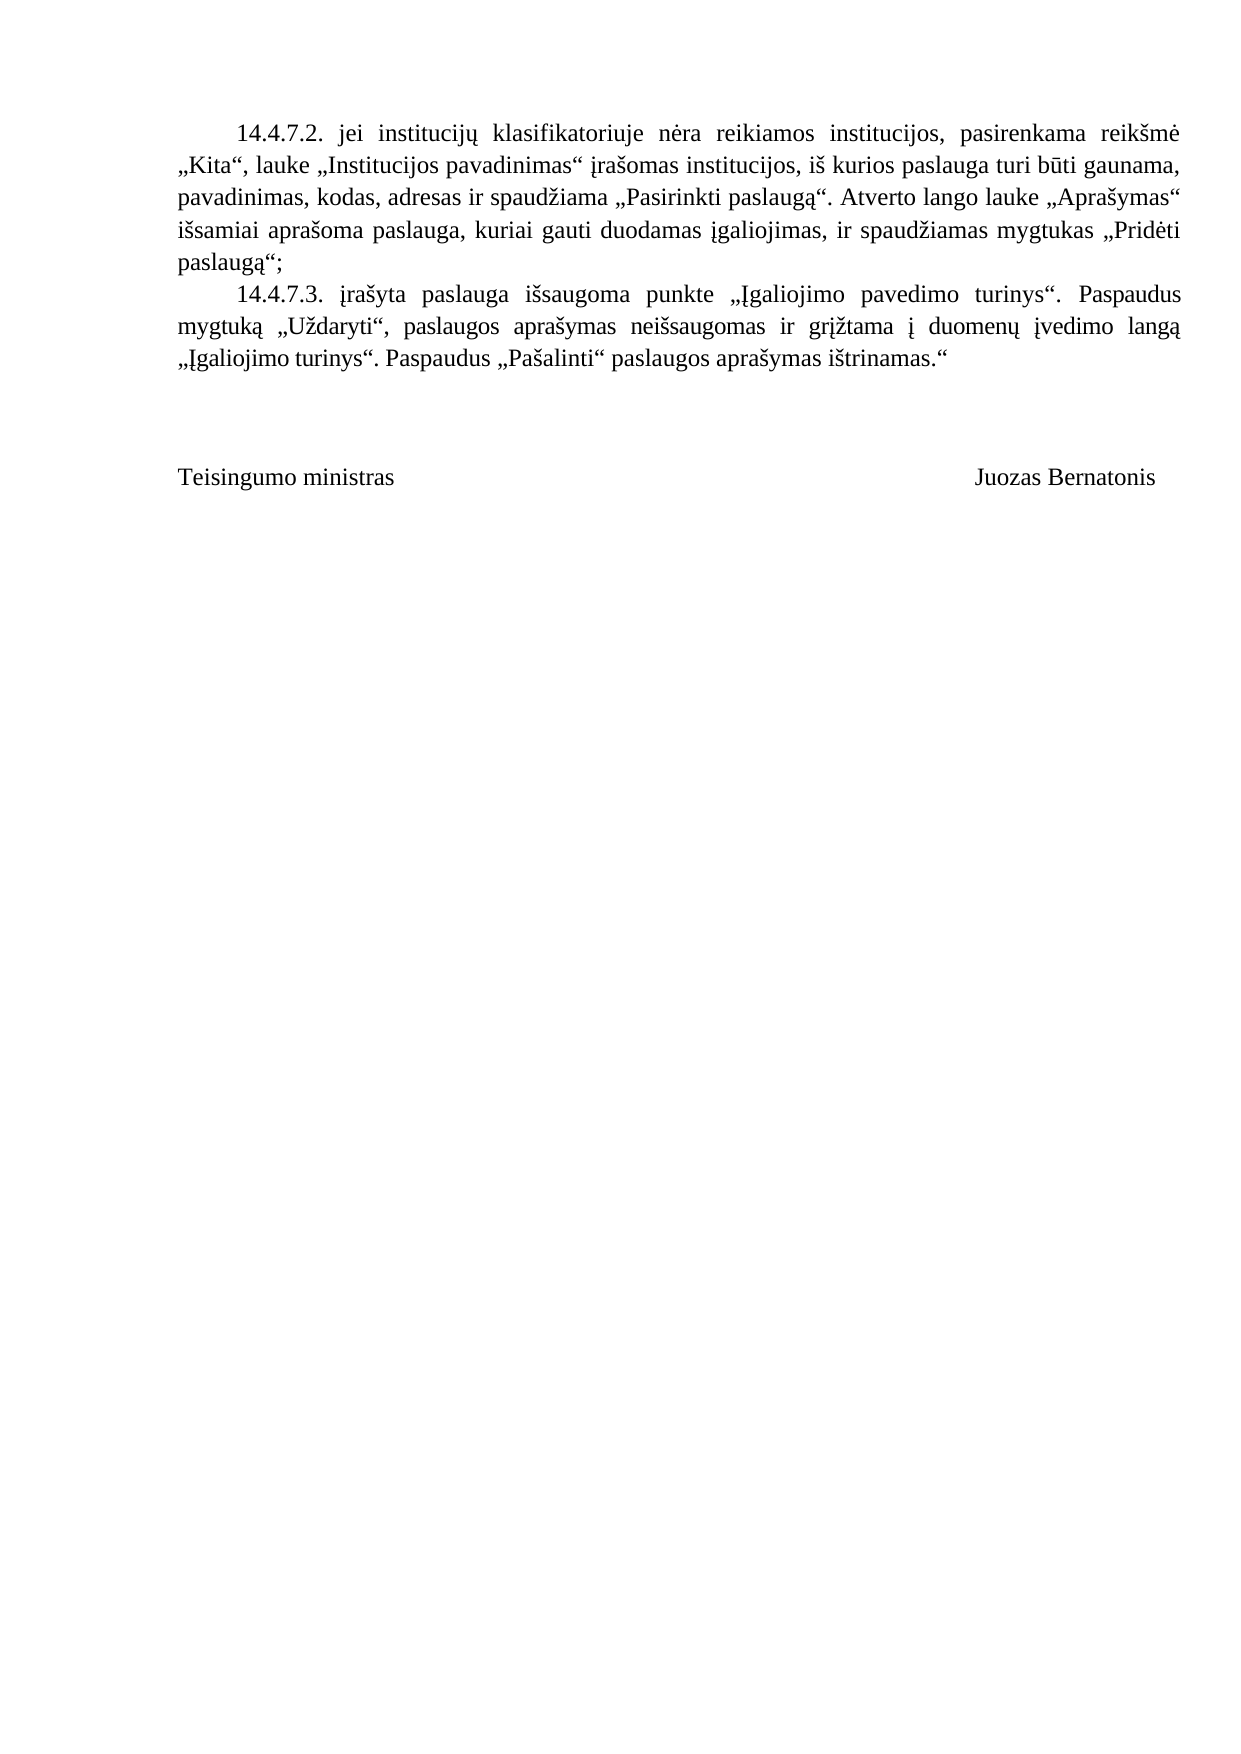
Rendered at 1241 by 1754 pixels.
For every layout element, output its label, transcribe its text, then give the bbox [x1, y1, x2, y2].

text 14.4.7.2. jei institucijų klasifikatoriuje nėra reikiamos institucijos, pasirenkama reikšmė „Kita“, lauke „Institucijos pavadinimas“ įrašomas institucijos, iš kurios paslauga turi būti gaunama, pavadinimas, kodas, adresas ir spaudžiama „Pasirinkti paslaugą“. Atverto lango lauke „Aprašymas“ išsamiai aprašoma paslauga, kuriai gauti duodamas įgaliojimas, ir spaudžiamas mygtukas „Pridėti paslaugą“; [177, 118, 1181, 276]
text Teisingumo ministras Juozas Bernatonis [177, 462, 1181, 491]
text 14.4.7.3. įrašyta paslauga išsaugoma punkte „Įgaliojimo pavedimo turinys“. Paspaudus mygtuką „Uždaryti“, paslaugos aprašymas neišsaugomas ir grįžtama į duomenų įvedimo langą „Įgaliojimo turinys“. Paspaudus „Pašalinti“ paslaugos aprašymas ištrinamas.“ [177, 279, 1181, 372]
